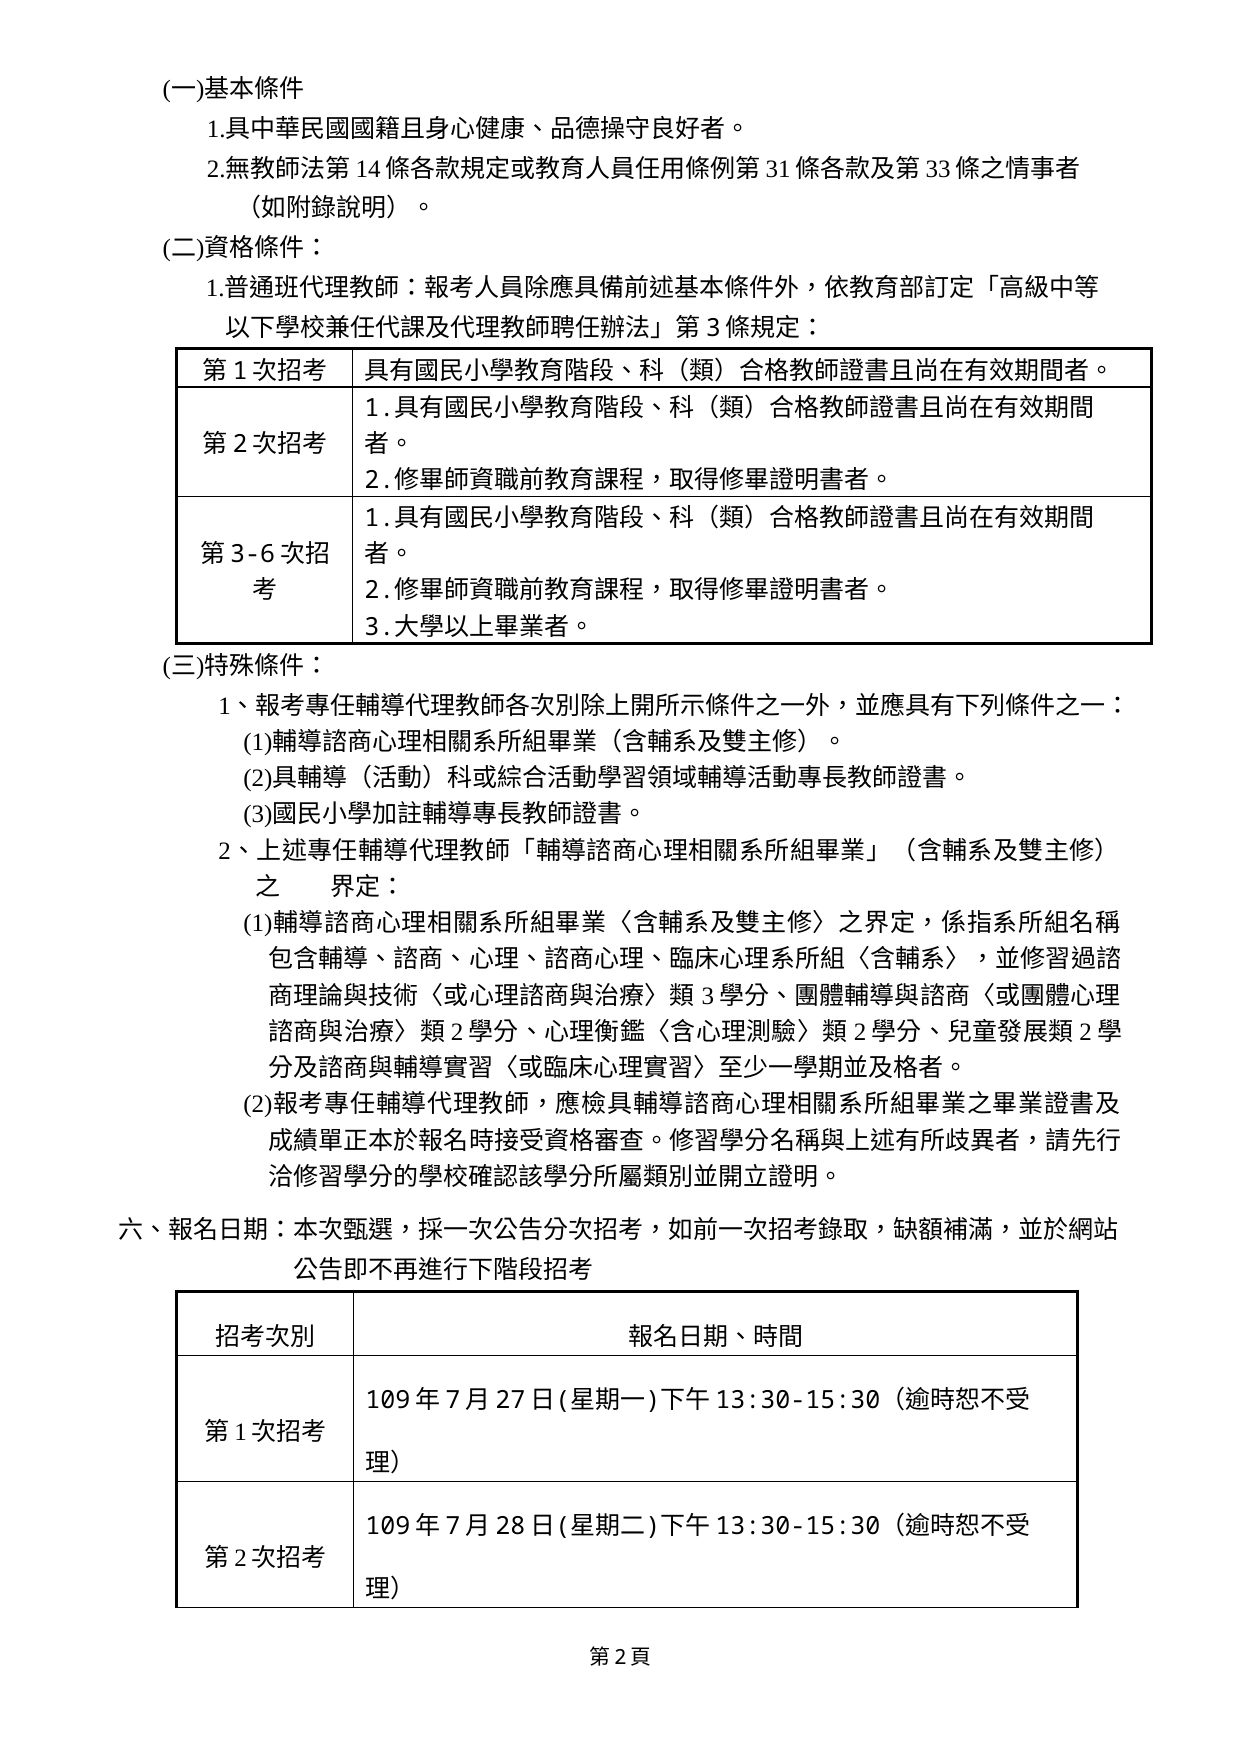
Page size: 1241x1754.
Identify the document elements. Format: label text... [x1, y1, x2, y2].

text (2)報考專任輔導代理教師，應檢具輔導諮商心理相關系所組畢業之畢業證書及成績單正本於報名時接受資格審查。修習學分名稱與上述有所歧異者，請先行洽修習學分的學校確認該學分所屬類別並開立證明。 [243, 1084, 1122, 1193]
table_header 報名日期、時間 [354, 1293, 1076, 1355]
table_cell 第2次招考 [178, 388, 352, 496]
table_cell 1.具有國民小學教育階段、科（類）合格教師證書且尚在有效期間者。 2.修畢師資職前教育課程，取得修畢證明書者。 [353, 388, 1150, 496]
text (2)具輔導（活動）科或綜合活動學習領域輔導活動專長教師證書。 [118, 758, 1122, 794]
table_cell 第1次招考 [178, 1356, 353, 1481]
text 2.無教師法第14條各款規定或教育人員任用條例第31條各款及第33條之情事者（如附錄說明）。 [207, 148, 1122, 224]
table_header 招考次別 [178, 1293, 353, 1355]
table_cell 第2次招考 [178, 1482, 353, 1607]
table_cell 第3-6次招考 [178, 497, 352, 642]
table_cell 109年7月27日(星期一)下午13:30-15:30（逾時恕不受理） [354, 1356, 1076, 1481]
text (1)輔導諮商心理相關系所組畢業（含輔系及雙主修）。 [118, 721, 1122, 758]
text (三)特殊條件： [162, 645, 1122, 682]
table_header 具有國民小學教育階段、科（類）合格教師證書且尚在有效期間者。 [353, 350, 1150, 386]
table_header 第1次招考 [178, 350, 352, 386]
table_cell 1.具有國民小學教育階段、科（類）合格教師證書且尚在有效期間者。 2.修畢師資職前教育課程，取得修畢證明書者。 3.大學以上畢業者。 [353, 497, 1150, 642]
text 1、報考專任輔導代理教師各次別除上開所示條件之一外，並應具有下列條件之一： [118, 685, 1122, 721]
text 1.具中華民國國籍且身心健康、品德操守良好者。 [207, 108, 1122, 144]
text 2、上述專任輔導代理教師「輔導諮商心理相關系所組畢業」（含輔系及雙主修）之 界定： [218, 830, 1122, 903]
text 六、報名日期：本次甄選，採一次公告分次招考，如前一次招考錄取，缺額補滿，並於網站公告即不再進行下階段招考 [118, 1210, 1122, 1286]
text (3)國民小學加註輔導專長教師證書。 [118, 794, 1122, 830]
text 1.普通班代理教師：報考人員除應具備前述基本條件外，依教育部訂定「高級中等以下學校兼任代課及代理教師聘任辦法」第3條規定： [206, 267, 1122, 343]
text (1)輔導諮商心理相關系所組畢業〈含輔系及雙主修〉之界定，係指系所組名稱包含輔導、諮商、心理、諮商心理、臨床心理系所組〈含輔系〉，並修習過諮商理論與技術〈或心理諮商與治療〉類3學分、團體輔導與諮商〈或團體心理諮商與治療〉類2學分、心理衡鑑〈含心理測驗〉類2學分、兒童發展類2學分及諮商與輔導實習〈或臨床心理實習〉至少一學期並及格者。 [243, 903, 1122, 1084]
text (一)基本條件 [162, 68, 1122, 105]
text (二)資格條件： [162, 228, 1122, 264]
table_cell 109年7月28日(星期二)下午13:30-15:30（逾時恕不受理） [354, 1482, 1076, 1607]
